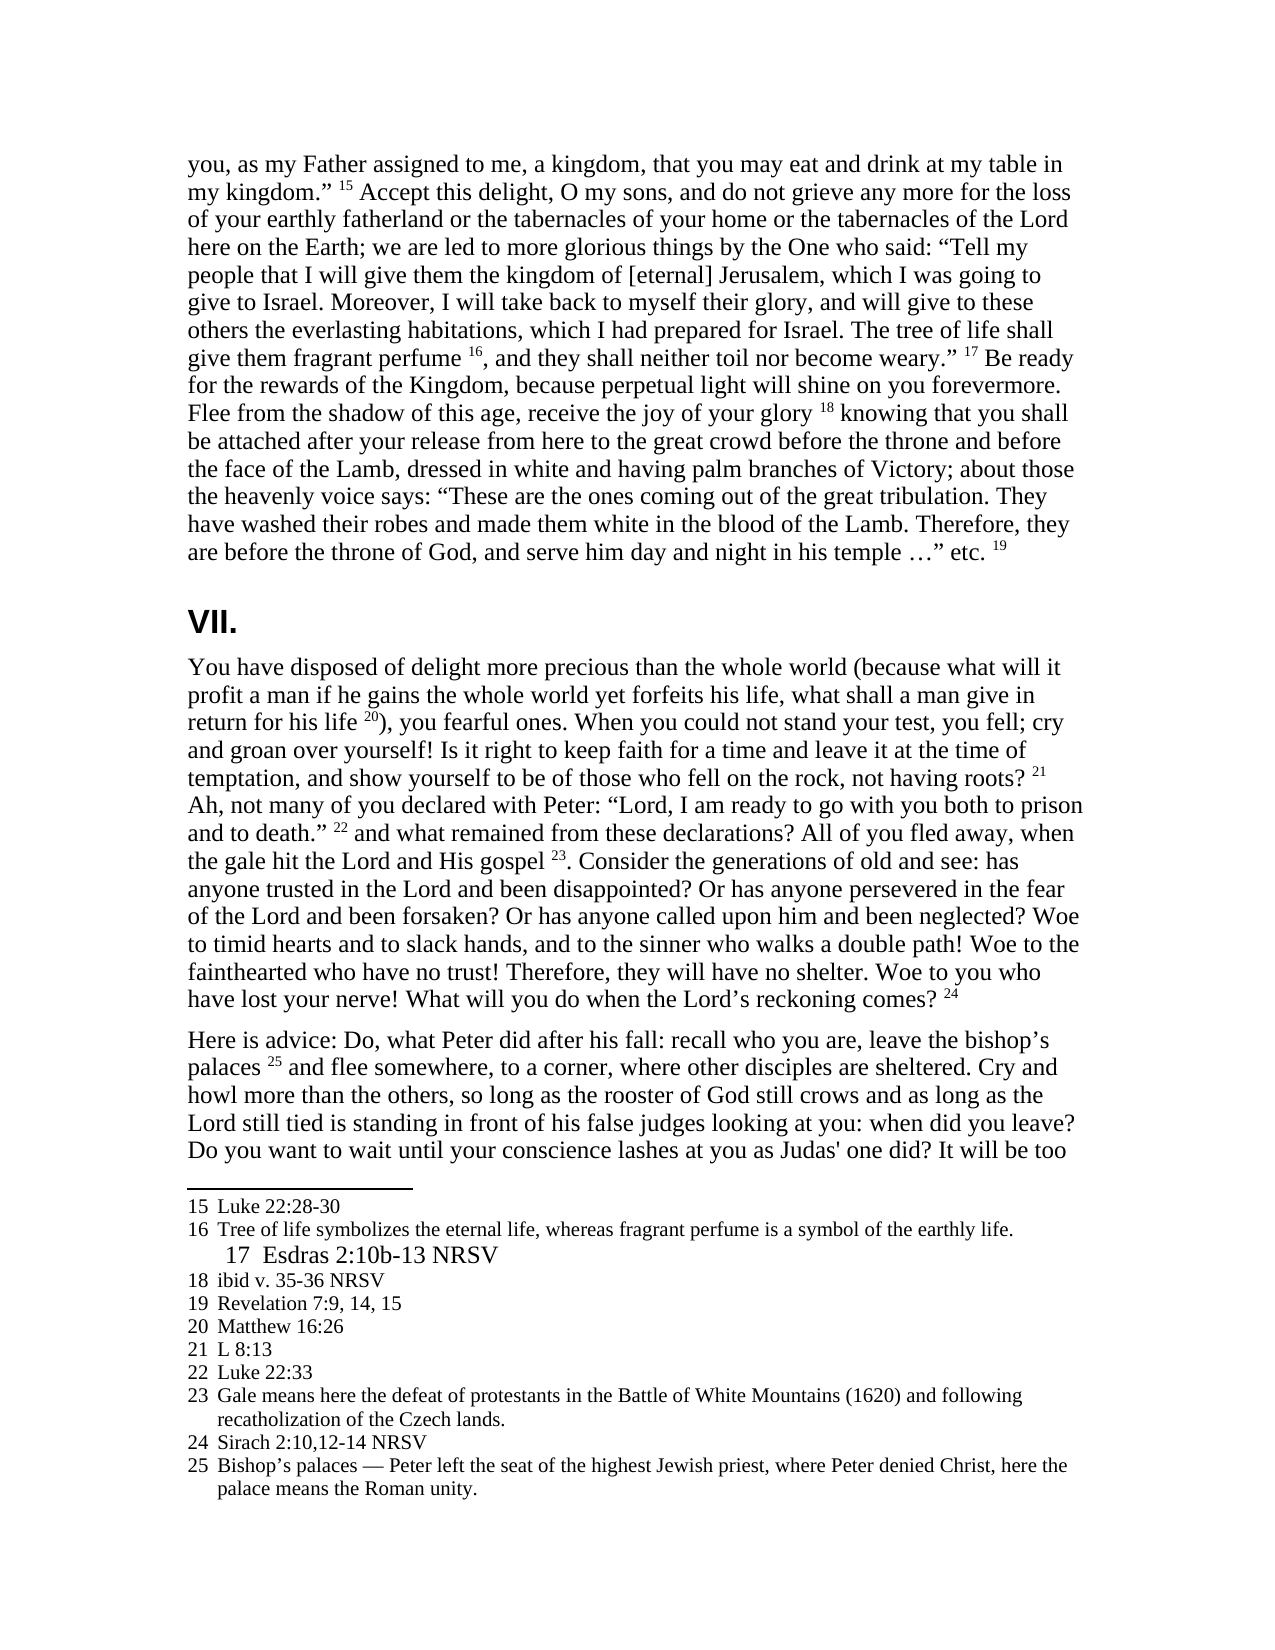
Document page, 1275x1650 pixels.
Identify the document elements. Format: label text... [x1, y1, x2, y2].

text Revelation 7:9, 14, 15 [187, 1292, 1087, 1315]
text Luke 22:28-30 [187, 1195, 1087, 1218]
text Here is advice: Do, what Peter did after his fall: recall who you are, leave the bishop’s palaces and flee somewhere, to a corner, where other disciples are sheltered. Cry and howl more than the others, so long as the rooster of God still crows and as long as the Lord still tied is standing in front of his false judges looking at you: when did you leave? Do you want to wait until your conscience lashes at you as Judas' one did? It will be too [187, 1026, 1087, 1164]
text L 8:13 [187, 1338, 1087, 1361]
list Esdras 2:10b-13 NRSV [225, 1241, 1087, 1269]
text Tree of life symbolizes the eternal life, whereas fragrant perfume is a symbol of the earthly life. [187, 1218, 1087, 1241]
text Gale means here the defeat of protestants in the Battle of White Mountains (1620) and following recatholization of the Czech lands. [187, 1384, 1087, 1431]
text Bishop’s palaces — Peter left the seat of the highest Jewish priest, where Peter denied Christ, here the palace means the Roman unity. [187, 1454, 1087, 1500]
subtitle VII. [187, 603, 1087, 641]
text you, as my Father assigned to me, a kingdom, that you may eat and drink at my table in my kingdom.” Accept this delight, O my sons, and do not grieve any more for the loss of your earthly fatherland or the tabernacles of your home or the tabernacles of the Lord here on the Earth; we are led to more glorious things by the One who said: “Tell my people that I will give them the kingdom of [eternal] Jerusalem, which I was going to give to Israel. Moreover, I will take back to myself their glory, and will give to these others the everlasting habitations, which I had prepared for Israel. The tree of life shall give them fragrant perfume , and they shall neither toil nor become weary.” Be ready for the rewards of the Kingdom, because perpetual light will shine on you forevermore. Flee from the shadow of this age, receive the joy of your glory knowing that you shall be attached after your release from here to the great crowd before the throne and before the face of the Lamb, dressed in white and having palm branches of Victory; about those the heavenly voice says: “These are the ones coming out of the great tribulation. They have washed their robes and made them white in the blood of the Lamb. Therefore, they are before the throne of God, and serve him day and night in his temple …” etc. [187, 150, 1087, 566]
text Luke 22:33 [187, 1361, 1087, 1384]
text ibid v. 35-36 NRSV [187, 1269, 1087, 1292]
text Sirach 2:10,12-14 NRSV [187, 1431, 1087, 1454]
text You have disposed of delight more precious than the whole world (because what will it profit a man if he gains the whole world yet forfeits his life, what shall a man give in return for his life ), you fearful ones. When you could not stand your test, you fell; cry and groan over yourself! Is it right to keep faith for a time and leave it at the time of temptation, and show yourself to be of those who fell on the rock, not having roots? Ah, not many of you declared with Peter: “Lord, I am ready to go with you both to prison and to death.” and what remained from these declarations? All of you fled away, when the gale hit the Lord and His gospel . Consider the generations of old and see: has anyone trusted in the Lord and been disappointed? Or has anyone persevered in the fear of the Lord and been forsaken? Or has anyone called upon him and been neglected? Woe to timid hearts and to slack hands, and to the sinner who walks a double path! Woe to the fainthearted who have no trust! Therefore, they will have no shelter. Woe to you who have lost your nerve! What will you do when the Lord’s reckoning comes? [187, 653, 1087, 1013]
text Matthew 16:26 [187, 1315, 1087, 1338]
